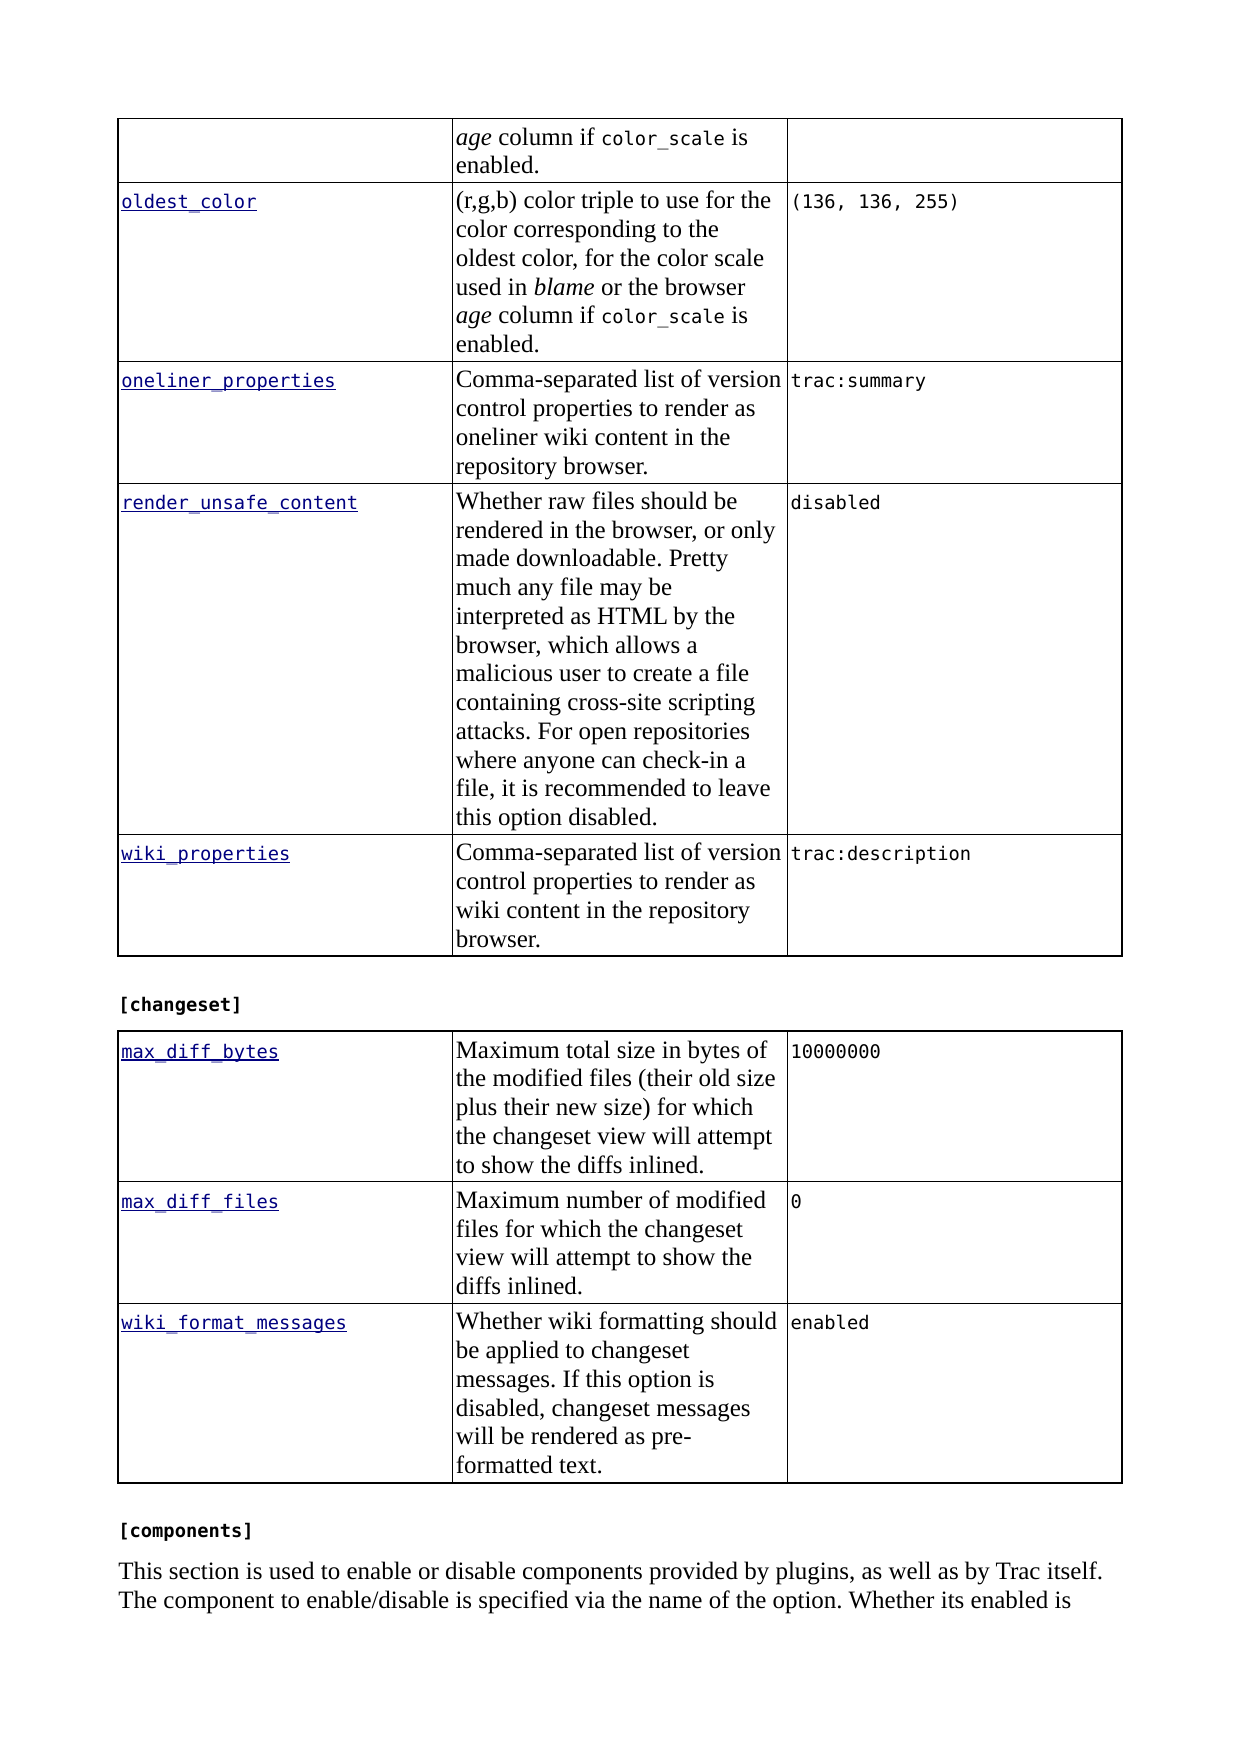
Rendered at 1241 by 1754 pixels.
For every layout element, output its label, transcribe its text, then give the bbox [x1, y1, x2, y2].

table_cell trac:summary [788, 362, 1121, 482]
table_cell (136, 136, 255) [788, 183, 1121, 361]
table_cell enabled [788, 1304, 1121, 1482]
text This section is used to enable or disable components provided by plugins, as well as by Trac itself. The component to enable/disable is specified via the name of the option. Whether its enabled is [118, 1556, 1122, 1614]
table_cell Whether wiki formatting should be applied to changeset messages. If this option is disabled, changeset messages will be rendered as pre-formatted text. [453, 1304, 787, 1482]
table_header 10000000 [788, 1032, 1121, 1181]
table_cell 0 [788, 1182, 1121, 1303]
subtitle [components] [118, 1508, 1122, 1544]
table_cell age column if color_scale is enabled. [453, 119, 787, 182]
table_cell disabled [788, 484, 1121, 834]
table_cell oldest_color [119, 183, 452, 361]
table_cell trac:description [788, 835, 1121, 955]
subtitle [changeset] [118, 982, 1122, 1017]
table_cell wiki_format_messages [119, 1304, 452, 1482]
table_cell render_unsafe_content [119, 484, 452, 834]
table_header Maximum total size in bytes of the modified files (their old size plus their new size) for which the changeset view will attempt to show the diffs inlined. [453, 1032, 787, 1181]
table_cell Comma-separated list of version control properties to render as wiki content in the repository browser. [453, 835, 787, 955]
table_cell [788, 119, 1121, 182]
table_cell oneliner_properties [119, 362, 452, 482]
table_cell Whether raw files should be rendered in the browser, or only made downloadable. Pretty much any file may be interpreted as HTML by the browser, which allows a malicious user to create a file containing cross-site scripting attacks. For open repositories where anyone can check-in a file, it is recommended to leave this option disabled. [453, 484, 787, 834]
table_cell Comma-separated list of version control properties to render as oneliner wiki content in the repository browser. [453, 362, 787, 482]
table_cell Maximum number of modified files for which the changeset view will attempt to show the diffs inlined. [453, 1182, 787, 1303]
table_cell max_diff_files [119, 1182, 452, 1303]
table_cell wiki_properties [119, 835, 452, 955]
table_cell (r,g,b) color triple to use for the color corresponding to the oldest color, for the color scale used in blame or the browser age column if color_scale is enabled. [453, 183, 787, 361]
table_header max_diff_bytes [119, 1032, 452, 1181]
table_cell [119, 119, 452, 182]
